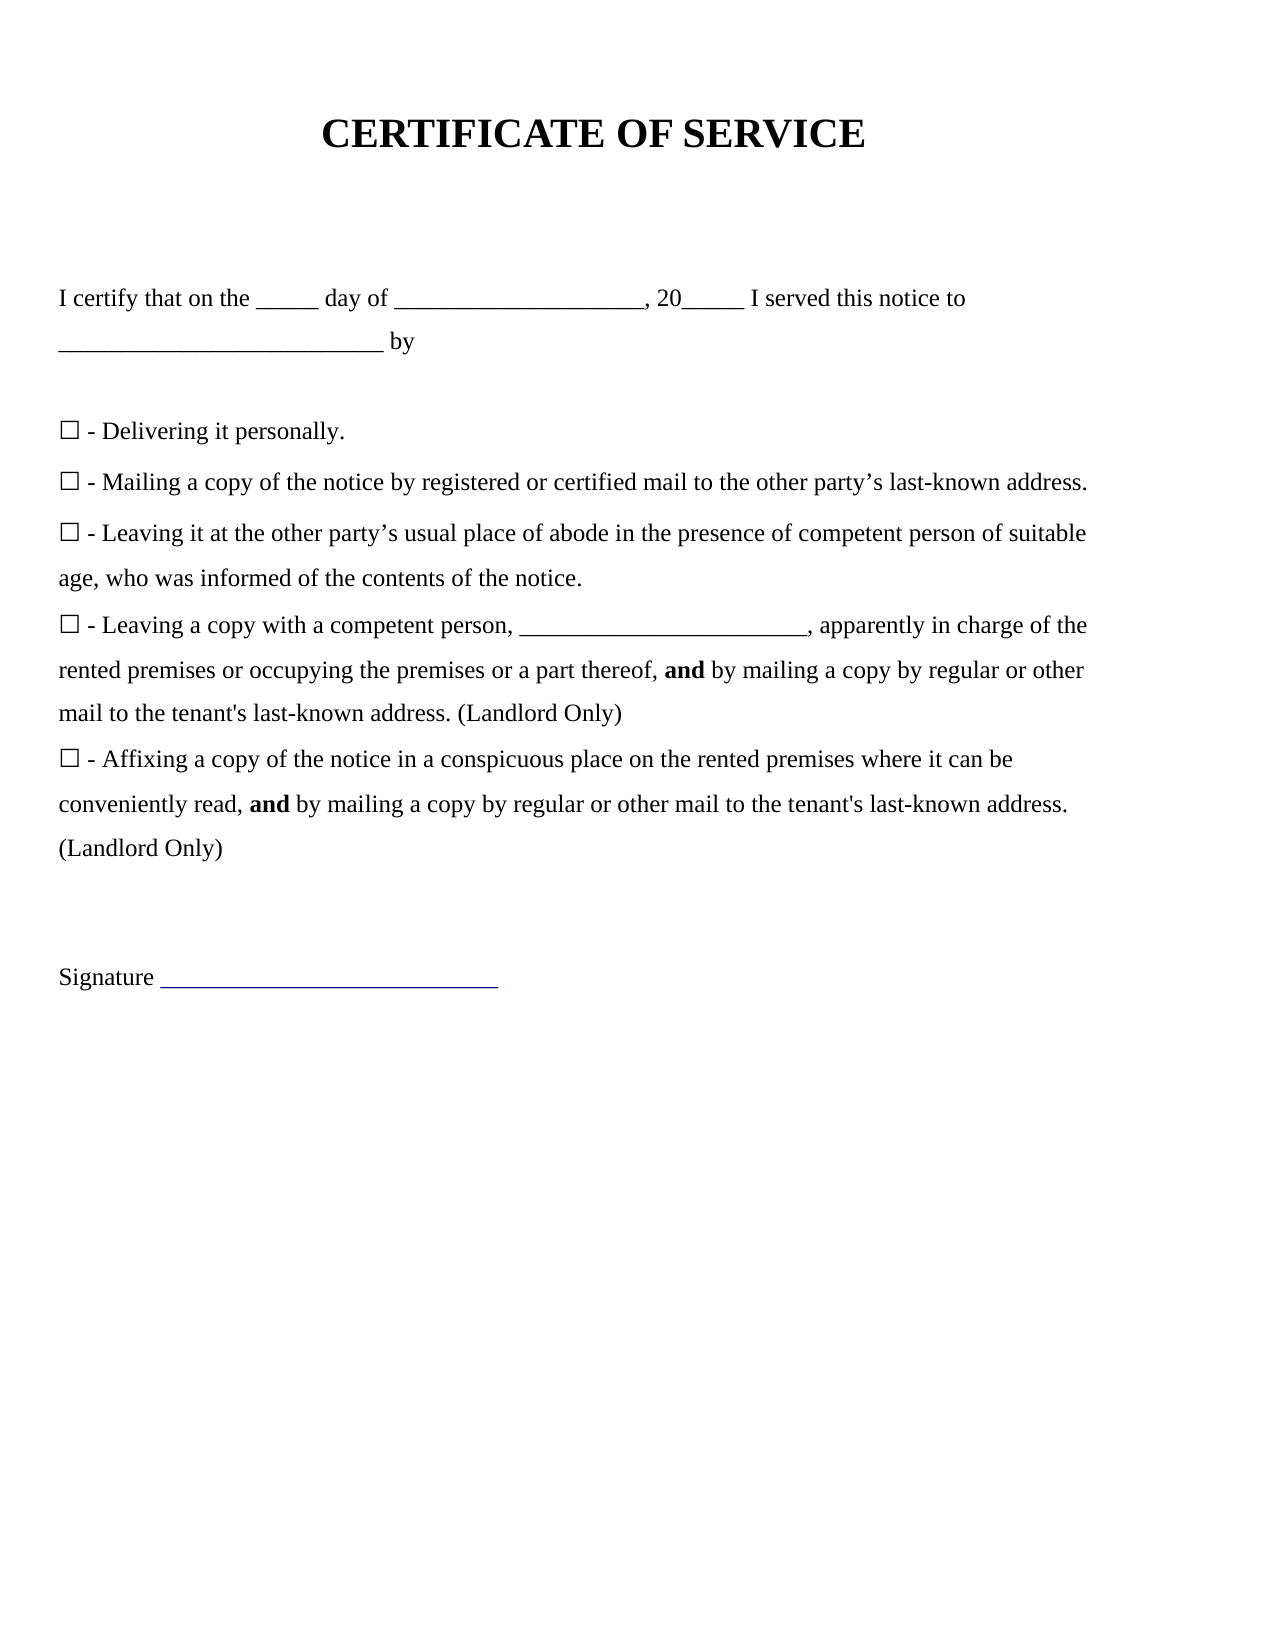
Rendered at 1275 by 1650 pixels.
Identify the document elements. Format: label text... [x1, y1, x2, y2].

text ☐ - Leaving a copy with a competent person, _______________________, apparently in charge of the rented premises or occupying the premises or a part thereof, and by mailing a copy by regular or other mail to the tenant's last-known address. (Landlord Only) [58, 606, 1129, 727]
text Signature ___________________________ [58, 962, 1129, 991]
text ☐ - Mailing a copy of the notice by registered or certified mail to the other party’s last-known address. [58, 464, 1129, 498]
subtitle CERTIFICATE OF SERVICE [58, 109, 1129, 157]
text ☐ - Leaving it at the other party’s usual place of abode in the presence of competent person of suitable age, who was informed of the contents of the notice. [58, 515, 1129, 592]
text ☐ - Affixing a copy of the notice in a conspicuous place on the rented premises where it can be conveniently read, and by mailing a copy by regular or other mail to the tenant's last-known address. (Landlord Only) [58, 741, 1129, 861]
text ☐ - Delivering it personally. [58, 413, 1129, 447]
text I certify that on the _____ day of ____________________, 20_____ I served this notice to __________________________ by [58, 283, 1129, 355]
